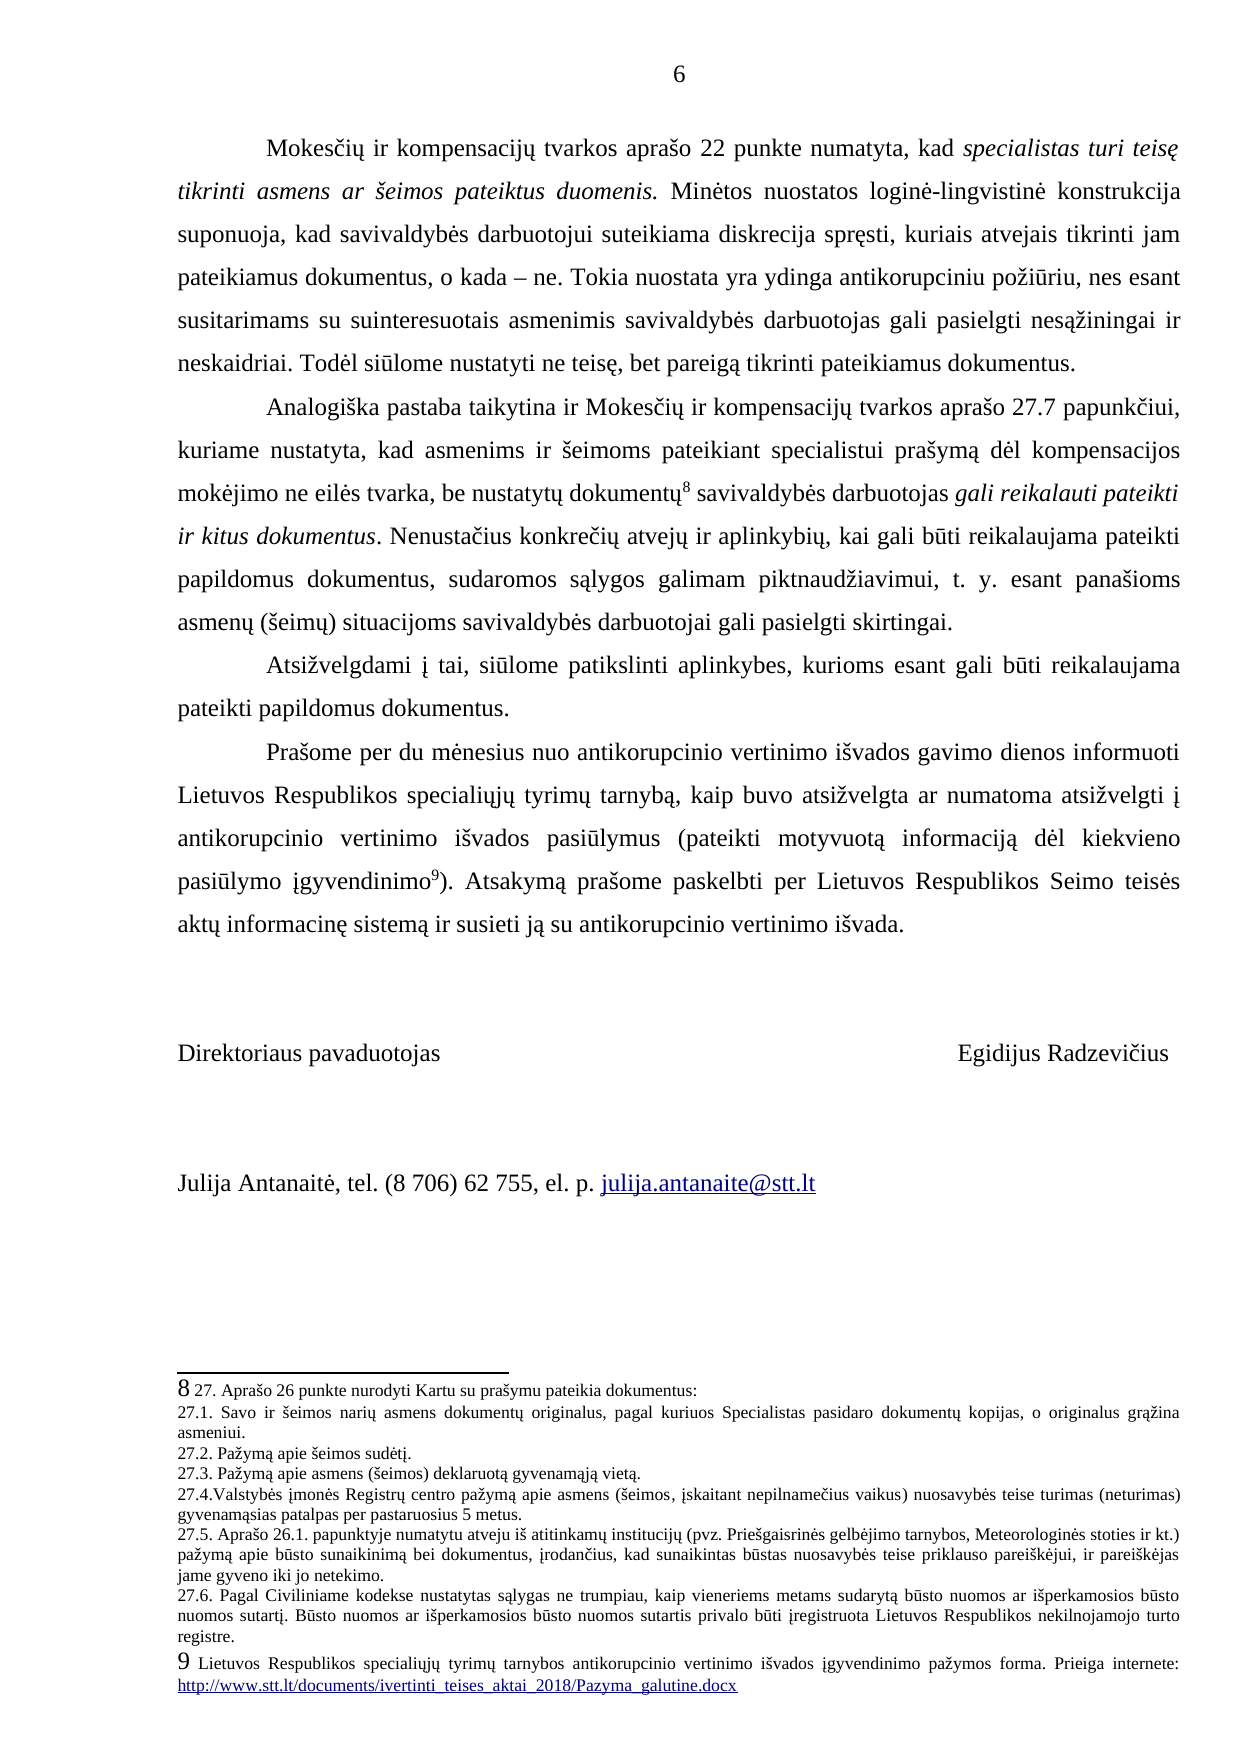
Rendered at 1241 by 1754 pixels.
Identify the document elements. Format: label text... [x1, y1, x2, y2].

text Prašome per du mėnesius nuo antikorupcinio vertinimo išvados gavimo dienos informuoti Lietuvos Respublikos specialiųjų tyrimų tarnybą, kaip buvo atsižvelgta ar numatoma atsižvelgti į antikorupcinio vertinimo išvados pasiūlymus (pateikti motyvuotą informaciją dėl kiekvieno pasiūlymo įgyvendinimo). Atsakymą prašome paskelbti per Lietuvos Respublikos Seimo teisės aktų informacinę sistemą ir susieti ją su antikorupcinio vertinimo išvada. [177, 737, 1181, 938]
text 27.1. Savo ir šeimos narių asmens dokumentų originalus, pagal kuriuos Specialistas pasidaro dokumentų kopijas, o originalus grąžina asmeniui. [177, 1402, 1181, 1443]
text 27.5. Aprašo 26.1. papunktyje numatytu atveju iš atitinkamų institucijų (pvz. Priešgaisrinės gelbėjimo tarnybos, Meteorologinės stoties ir kt.) pažymą apie būsto sunaikinimą bei dokumentus, įrodančius, kad sunaikintas būstas nuosavybės teise priklauso pareiškėjui, ir pareiškėjas jame gyveno iki jo netekimo. [177, 1524, 1181, 1585]
text 27.2. Pažymą apie šeimos sudėtį. [177, 1443, 1181, 1463]
text 27.6. Pagal Civiliniame kodekse nustatytas sąlygas ne trumpiau, kaip vieneriems metams sudarytą būsto nuomos ar išperkamosios būsto nuomos sutartį. Būsto nuomos ar išperkamosios būsto nuomos sutartis privalo būti įregistruota Lietuvos Respublikos nekilnojamojo turto registre. [177, 1585, 1181, 1646]
text Analogiška pastaba taikytina ir Mokesčių ir kompensacijų tvarkos aprašo 27.7 papunkčiui, kuriame nustatyta, kad asmenims ir šeimoms pateikiant specialistui prašymą dėl kompensacijos mokėjimo ne eilės tvarka, be nustatytų dokumentų savivaldybės darbuotojas gali reikalauti pateikti ir kitus dokumentus. Nenustačius konkrečių atvejų ir aplinkybių, kai gali būti reikalaujama pateikti papildomus dokumentus, sudaromos sąlygos galimam piktnaudžiavimui, t. y. esant panašioms asmenų (šeimų) situacijoms savivaldybės darbuotojai gali pasielgti skirtingai. [177, 392, 1181, 636]
text Julija Antanaitė, tel. (8 706) 62 755, el. p. julija.antanaite@stt.lt [177, 1168, 1181, 1197]
text Mokesčių ir kompensacijų tvarkos aprašo 22 punkte numatyta, kad specialistas turi teisę tikrinti asmens ar šeimos pateiktus duomenis. Minėtos nuostatos loginė-lingvistinė konstrukcija suponuoja, kad savivaldybės darbuotojui suteikiama diskrecija spręsti, kuriais atvejais tikrinti jam pateikiamus dokumentus, o kada – ne. Tokia nuostata yra ydinga antikorupciniu požiūriu, nes esant susitarimams su suinteresuotais asmenimis savivaldybės darbuotojas gali pasielgti nesąžiningai ir neskaidriai. Todėl siūlome nustatyti ne teisę, bet pareigą tikrinti pateikiamus dokumentus. [177, 133, 1181, 377]
text 27. Aprašo 26 punkte nurodyti Kartu su prašymu pateikia dokumentus: [177, 1373, 1181, 1402]
text Lietuvos Respublikos specialiųjų tyrimų tarnybos antikorupcinio vertinimo išvados įgyvendinimo pažymos forma. Prieiga internete: http://www.stt.lt/documents/ivertinti_teises_aktai_2018/Pazyma_galutine.docx [177, 1646, 1181, 1695]
text Atsižvelgdami į tai, siūlome patikslinti aplinkybes, kurioms esant gali būti reikalaujama pateikti papildomus dokumentus. [177, 650, 1181, 722]
text 27.3. Pažymą apie asmens (šeimos) deklaruotą gyvenamąją vietą. [177, 1463, 1181, 1483]
text 27.4.Valstybės įmonės Registrų centro pažymą apie asmens (šeimos, įskaitant nepilnamečius vaikus) nuosavybės teise turimas (neturimas) gyvenamąsias patalpas per pastaruosius 5 metus. [177, 1483, 1181, 1524]
text Direktoriaus pavaduotojas Egidijus Radzevičius [177, 1038, 1181, 1067]
